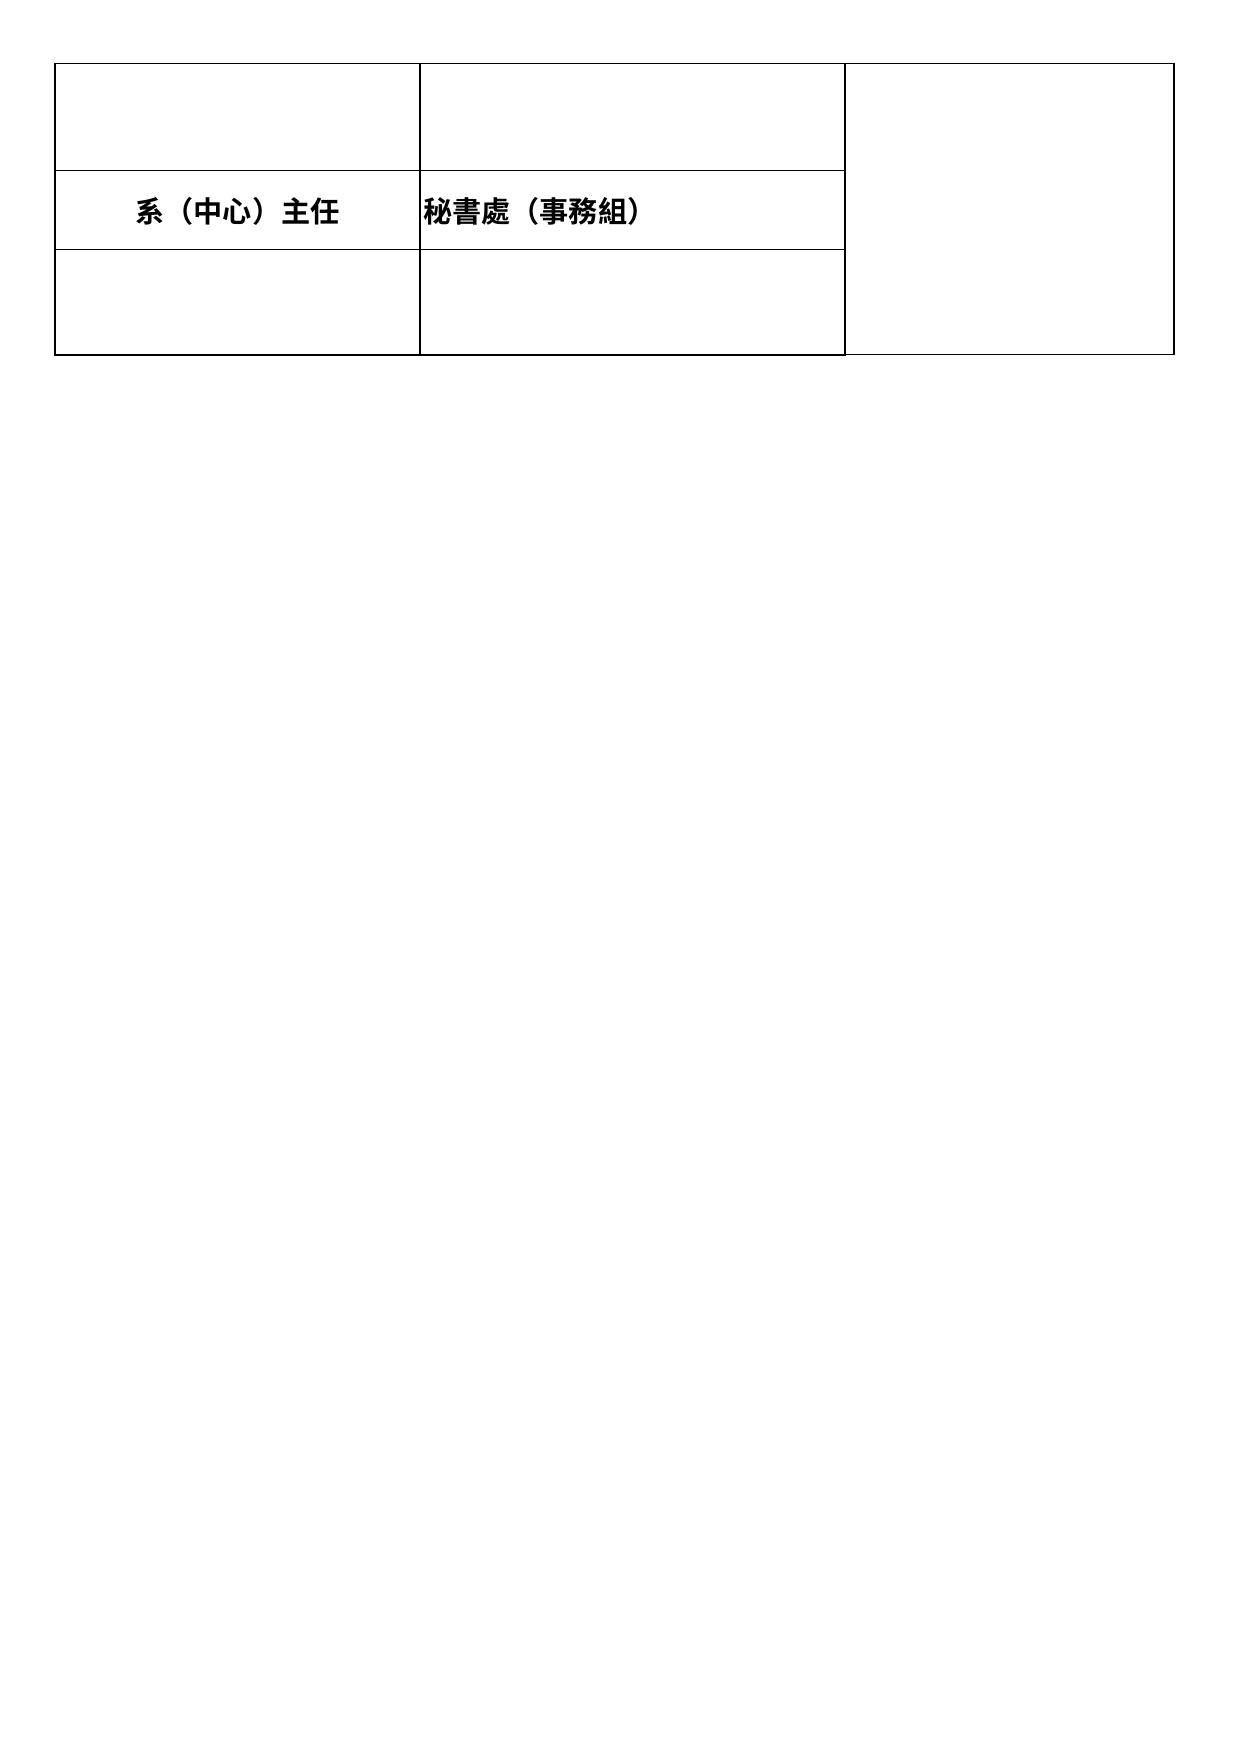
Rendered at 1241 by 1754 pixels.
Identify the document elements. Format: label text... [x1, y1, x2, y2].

table_cell [846, 64, 1173, 354]
table_cell 系（中心）主任 [56, 171, 419, 248]
table_cell [56, 250, 419, 354]
table_cell [421, 64, 844, 170]
table_cell 秘書處（事務組） [421, 171, 844, 248]
table_cell [421, 250, 844, 354]
table_cell [56, 64, 419, 170]
